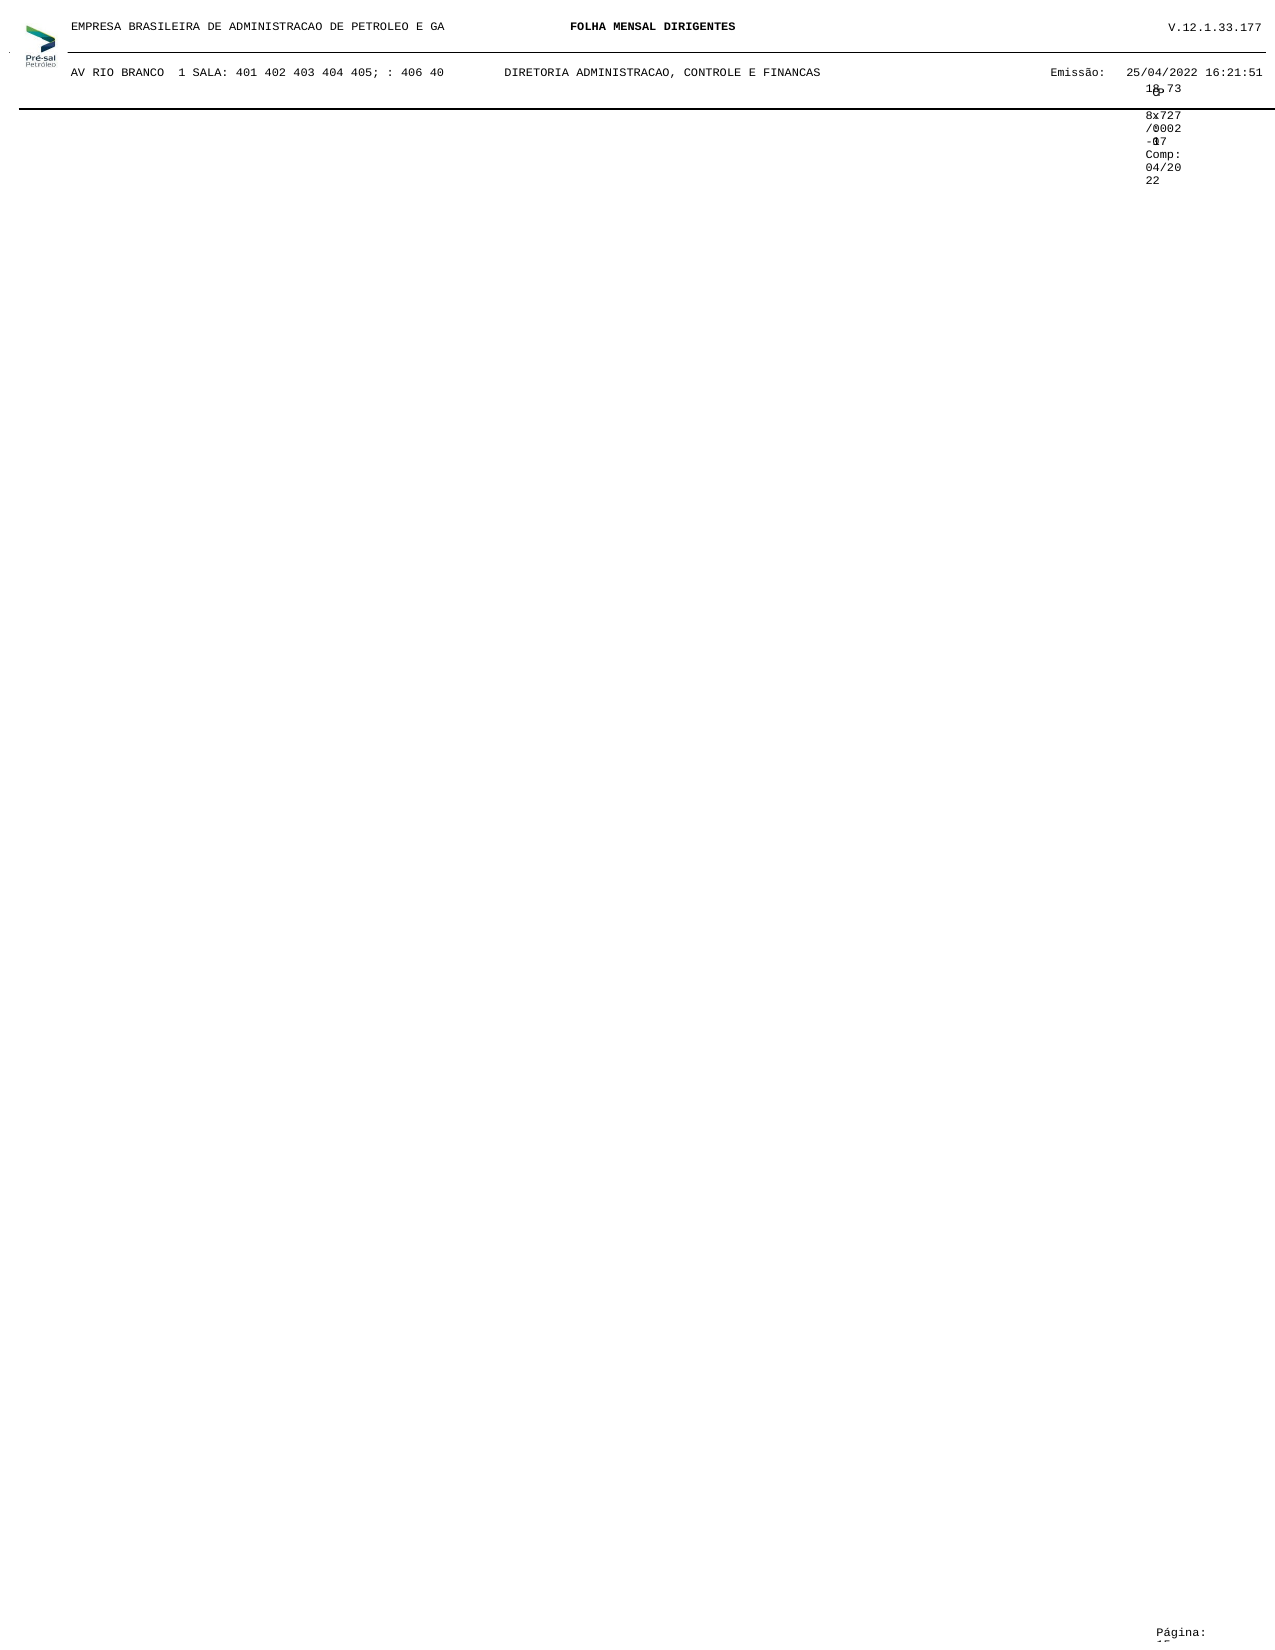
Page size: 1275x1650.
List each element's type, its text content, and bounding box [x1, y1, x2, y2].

text 25/04/2022 16:21:51 [1126, 67, 1275, 79]
text DIRETORIA ADMINISTRACAO, CONTROLE E FINANCAS [504, 67, 820, 79]
text AV RIO BRANCO 1 SALA: 401 402 403 404 405; : 406 40 [71, 67, 444, 79]
text Emissão: [1050, 67, 1108, 79]
